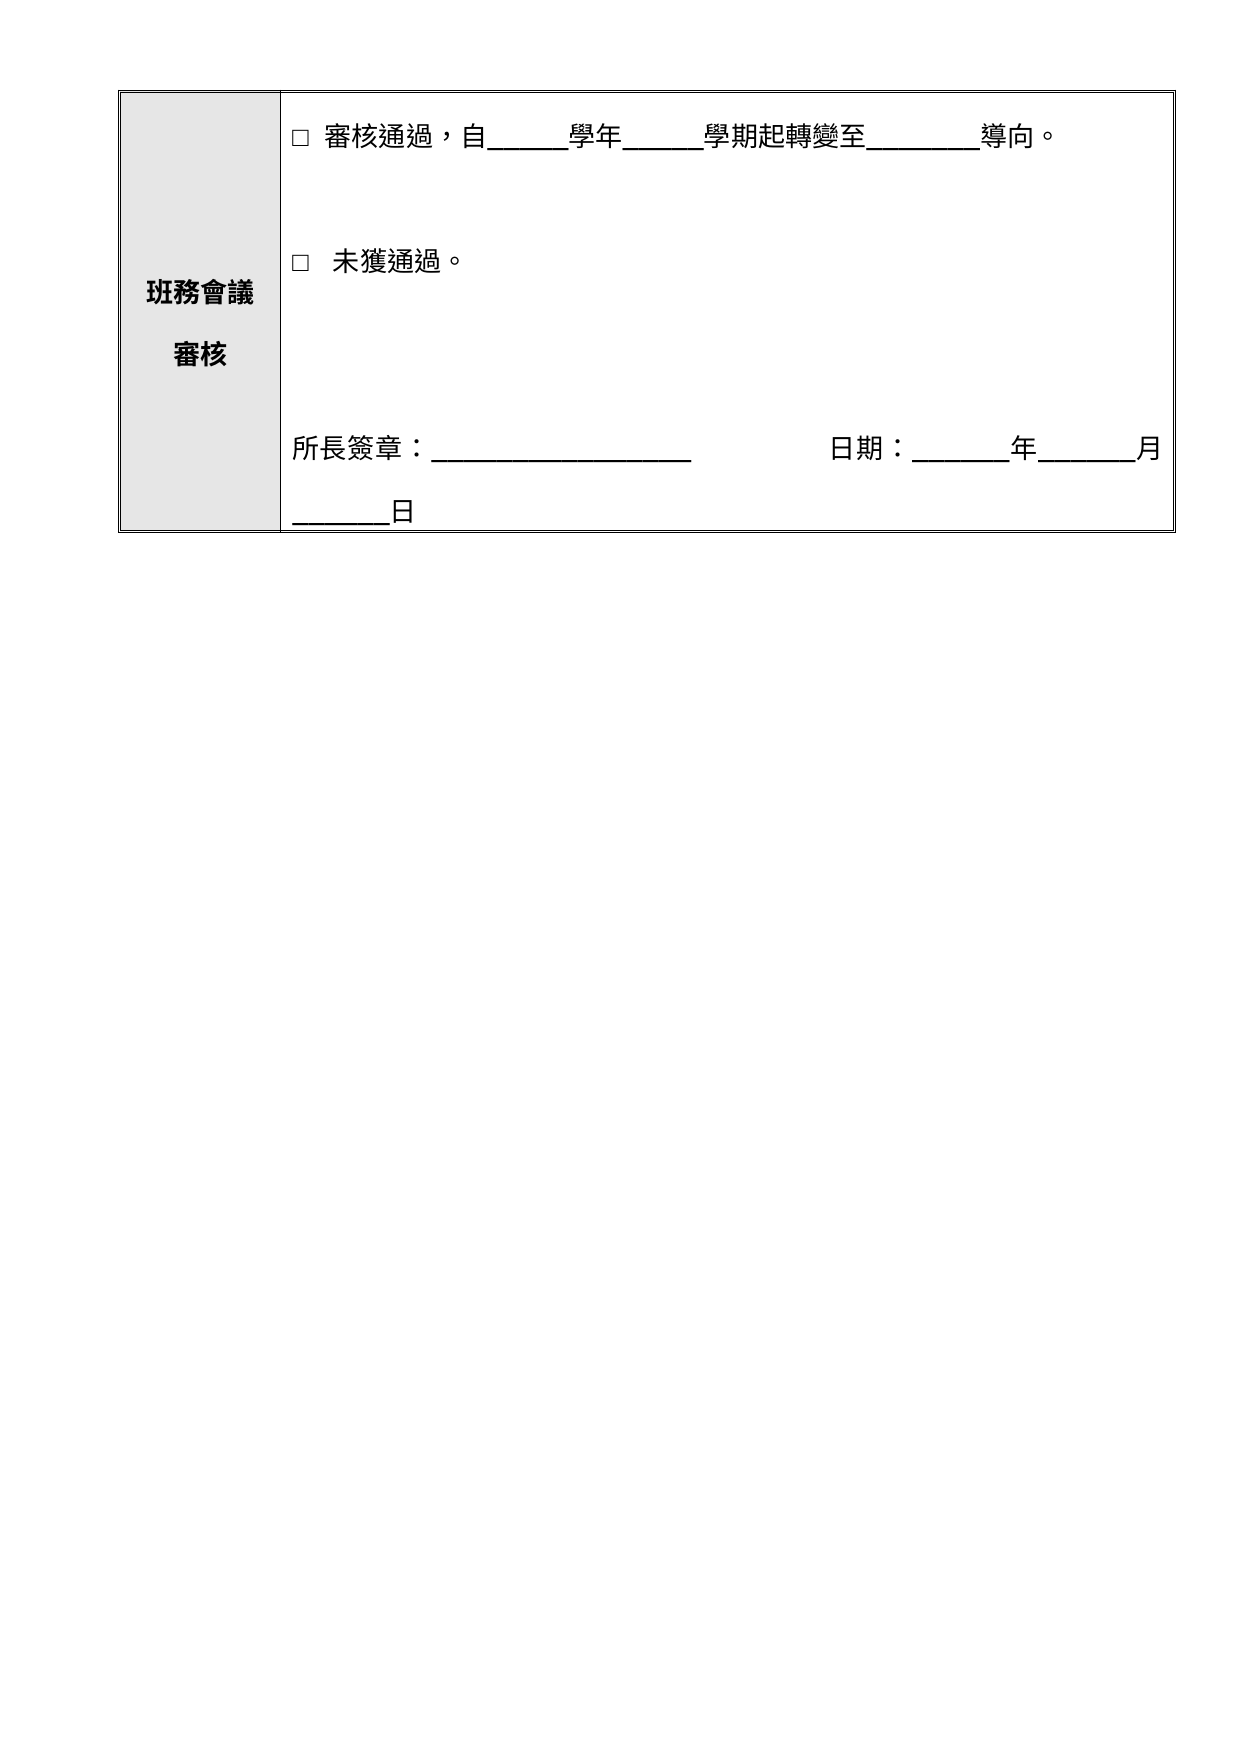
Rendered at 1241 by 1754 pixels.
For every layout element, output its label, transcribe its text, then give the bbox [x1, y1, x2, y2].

table_cell 班務會議 審核 [121, 93, 280, 530]
table_cell □ 審核通過，自_____學年_____學期起轉變至_______導向。 未獲通過。 所長簽章：________________ 日期：______年______月______日 [281, 93, 1173, 530]
